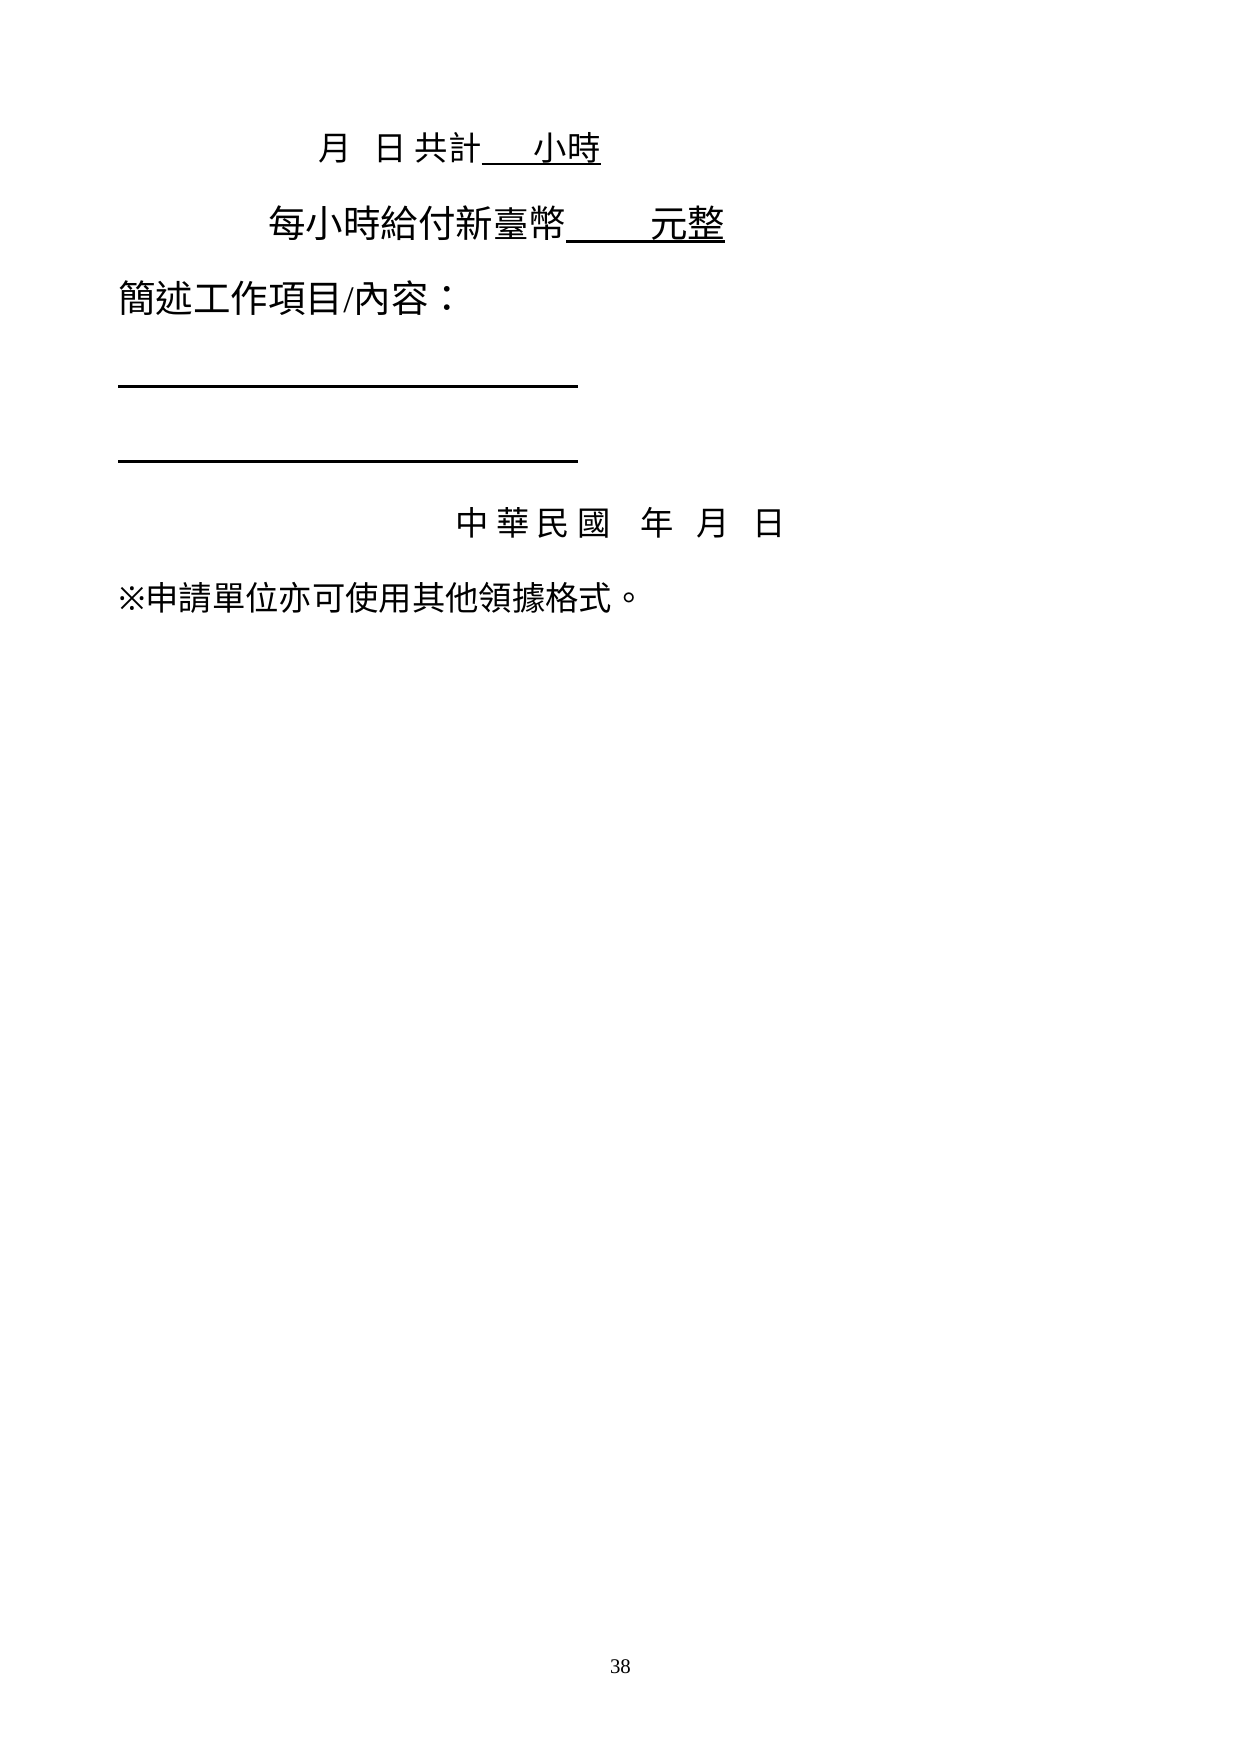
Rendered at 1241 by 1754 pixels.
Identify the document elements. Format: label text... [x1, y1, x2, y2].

text 中 華 民 國 年 月 日 [118, 483, 1122, 558]
text 每小時給付新臺幣 元整 [118, 183, 1122, 258]
text ※申請單位亦可使用其他領據格式。 [118, 558, 1122, 633]
text 簡述工作項目/內容： [118, 258, 1122, 333]
text 月 日 共計 小時 [118, 108, 1122, 183]
